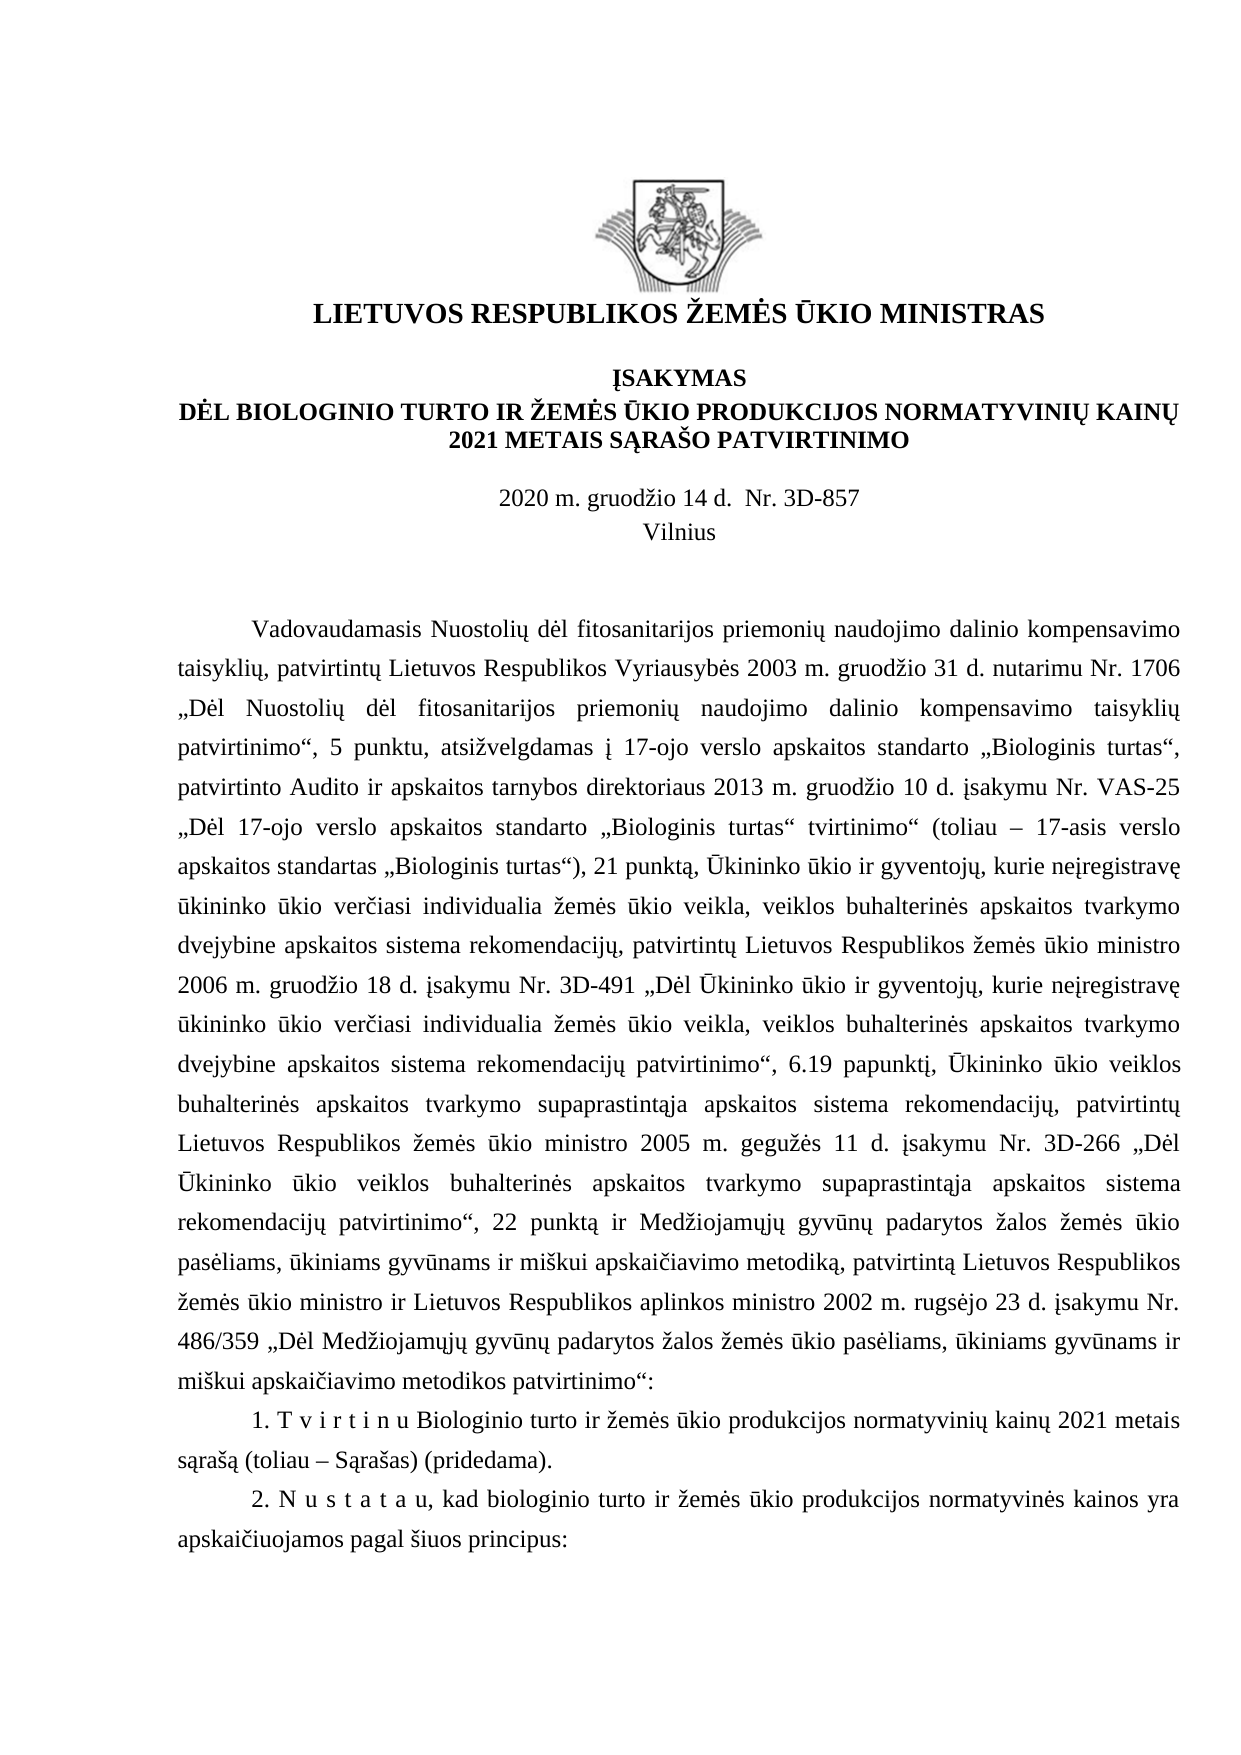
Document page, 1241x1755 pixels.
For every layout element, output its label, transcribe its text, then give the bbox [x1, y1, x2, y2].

text LIETUVOS RESPUBLIKOS ŽEMĖS ŪKIO MINISTRAS [177, 296, 1181, 330]
text Vilnius [177, 517, 1181, 545]
text 2020 m. gruodžio 14 d. Nr. 3D-857 [177, 483, 1181, 512]
text ĮSAKYMAS [177, 363, 1181, 392]
text DĖL BIOLOGINIO TURTO IR ŽEMĖS ŪKIO PRODUKCIJOS NORMATYVINIŲ KAINŲ 2021 METAIS SĄRAŠO PATVIRTINIMO [177, 397, 1181, 454]
text Vadovaudamasis Nuostolių dėl fitosanitarijos priemonių naudojimo dalinio kompensavimo taisyklių, patvirtintų Lietuvos Respublikos Vyriausybės 2003 m. gruodžio 31 d. nutarimu Nr. 1706 „Dėl Nuostolių dėl fitosanitarijos priemonių naudojimo dalinio kompensavimo taisyklių patvirtinimo“, 5 punktu, atsižvelgdamas į 17-ojo verslo apskaitos standarto „Biologinis turtas“, patvirtinto Audito ir apskaitos tarnybos direktoriaus 2013 m. gruodžio 10 d. įsakymu Nr. VAS-25 „Dėl 17-ojo verslo apskaitos standarto „Biologinis turtas“ tvirtinimo“ (toliau – 17-asis verslo apskaitos standartas „Biologinis turtas“), 21 punktą, Ūkininko ūkio ir gyventojų, kurie neįregistravę ūkininko ūkio verčiasi individualia žemės ūkio veikla, veiklos buhalterinės apskaitos tvarkymo dvejybine apskaitos sistema rekomendacijų, patvirtintų Lietuvos Respublikos žemės ūkio ministro 2006 m. gruodžio 18 d. įsakymu Nr. 3D-491 „Dėl Ūkininko ūkio ir gyventojų, kurie neįregistravę ūkininko ūkio verčiasi individualia žemės ūkio veikla, veiklos buhalterinės apskaitos tvarkymo dvejybine apskaitos sistema rekomendacijų patvirtinimo“, 6.19 papunktį, Ūkininko ūkio veiklos buhalterinės apskaitos tvarkymo supaprastintąja apskaitos sistema rekomendacijų, patvirtintų Lietuvos Respublikos žemės ūkio ministro 2005 m. gegužės 11 d. įsakymu Nr. 3D-266 „Dėl Ūkininko ūkio veiklos buhalterinės apskaitos tvarkymo supaprastintąja apskaitos sistema rekomendacijų patvirtinimo“, 22 punktą ir Medžiojamųjų gyvūnų padarytos žalos žemės ūkio pasėliams, ūkiniams gyvūnams ir miškui apskaičiavimo metodiką, patvirtintą Lietuvos Respublikos žemės ūkio ministro ir Lietuvos Respublikos aplinkos ministro 2002 m. rugsėjo 23 d. įsakymu Nr. 486/359 „Dėl Medžiojamųjų gyvūnų padarytos žalos žemės ūkio pasėliams, ūkiniams gyvūnams ir miškui apskaičiavimo metodikos patvirtinimo“: [177, 603, 1181, 1394]
text 1. T v i r t i n u Biologinio turto ir žemės ūkio produkcijos normatyvinių kainų 2021 metais sąrašą (toliau – Sąrašas) (pridedama). [177, 1394, 1181, 1474]
text 2. N u s t a t a u, kad biologinio turto ir žemės ūkio produkcijos normatyvinės kainos yra apskaičiuojamos pagal šiuos principus: [177, 1474, 1181, 1553]
